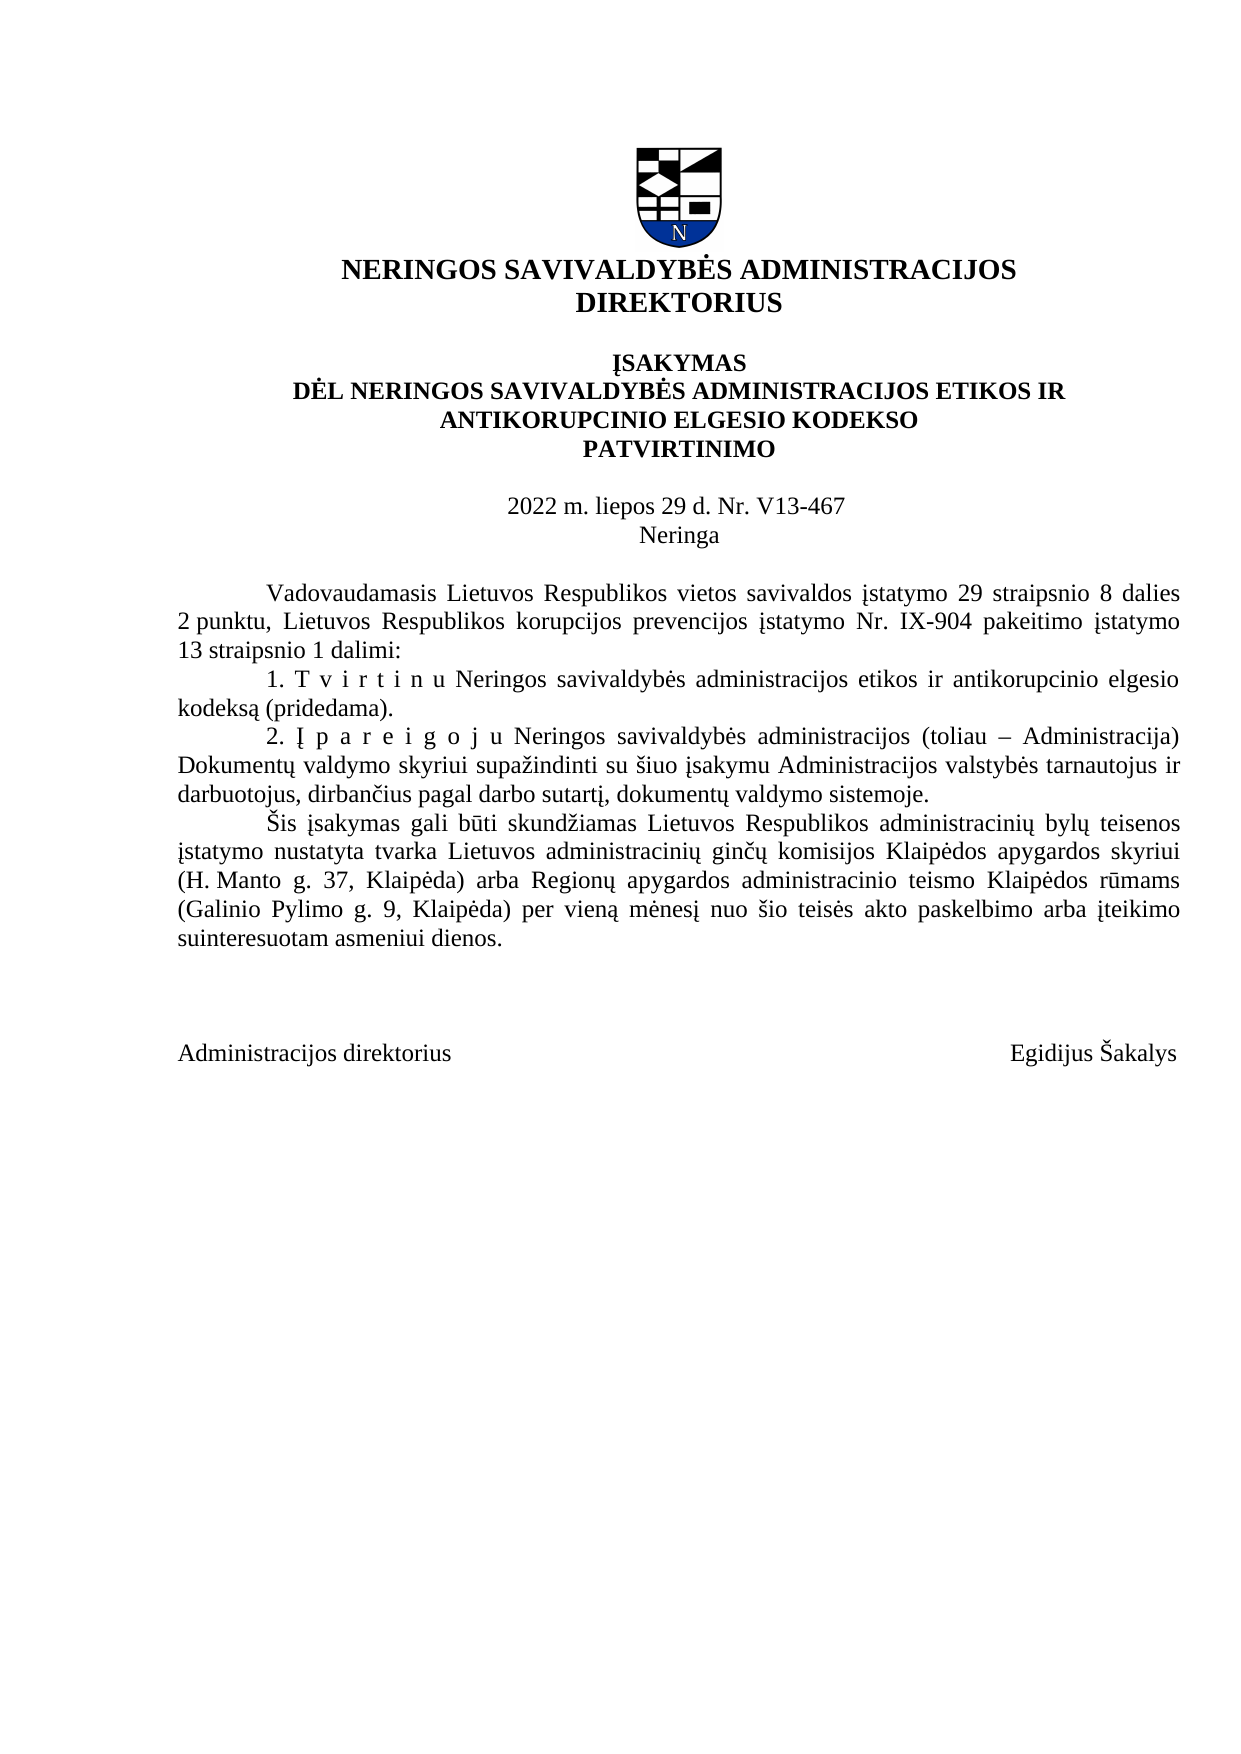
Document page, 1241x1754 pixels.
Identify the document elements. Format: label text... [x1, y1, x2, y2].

text NERINGOS SAVIVALDYBĖS ADMINISTRACIJOS [177, 252, 1181, 285]
text PATVIRTINIMO [177, 434, 1181, 463]
subtitle DIREKTORIUS [177, 285, 1181, 319]
text 2022 m. liepos 29 d. Nr. V13-467 [177, 491, 1181, 520]
subtitle ĮSAKYMAS [177, 348, 1181, 376]
text Administracijos direktorius Egidijus Šakalys [177, 1038, 1181, 1066]
text 2. Į p a r e i g o j u Neringos savivaldybės administracijos (toliau – Administracija) Dokumentų valdymo skyriui supažindinti su šiuo įsakymu Administracijos valstybės tarnautojus ir darbuotojus, dirbančius pagal darbo sutartį, dokumentų valdymo sistemoje. [177, 721, 1181, 808]
text Vadovaudamasis Lietuvos Respublikos vietos savivaldos įstatymo 29 straipsnio 8 dalies 2 punktu, Lietuvos Respublikos korupcijos prevencijos įstatymo Nr. IX-904 pakeitimo įstatymo 13 straipsnio 1 dalimi: [177, 578, 1181, 664]
text 1. T v i r t i n u Neringos savivaldybės administracijos etikos ir antikorupcinio elgesio kodeksą (pridedama). [177, 664, 1181, 721]
text Neringa [177, 520, 1181, 549]
text DĖL NERINGOS SAVIVALDYBĖS ADMINISTRACIJOS ETIKOS IR ANTIKORUPCINIO ELGESIO KODEKSO [177, 376, 1181, 434]
text Šis įsakymas gali būti skundžiamas Lietuvos Respublikos administracinių bylų teisenos įstatymo nustatyta tvarka Lietuvos administracinių ginčų komisijos Klaipėdos apygardos skyriui (H. Manto g. 37, Klaipėda) arba Regionų apygardos administracinio teismo Klaipėdos rūmams (Galinio Pylimo g. 9, Klaipėda) per vieną mėnesį nuo šio teisės akto paskelbimo arba įteikimo suinteresuotam asmeniui dienos. [177, 808, 1181, 951]
